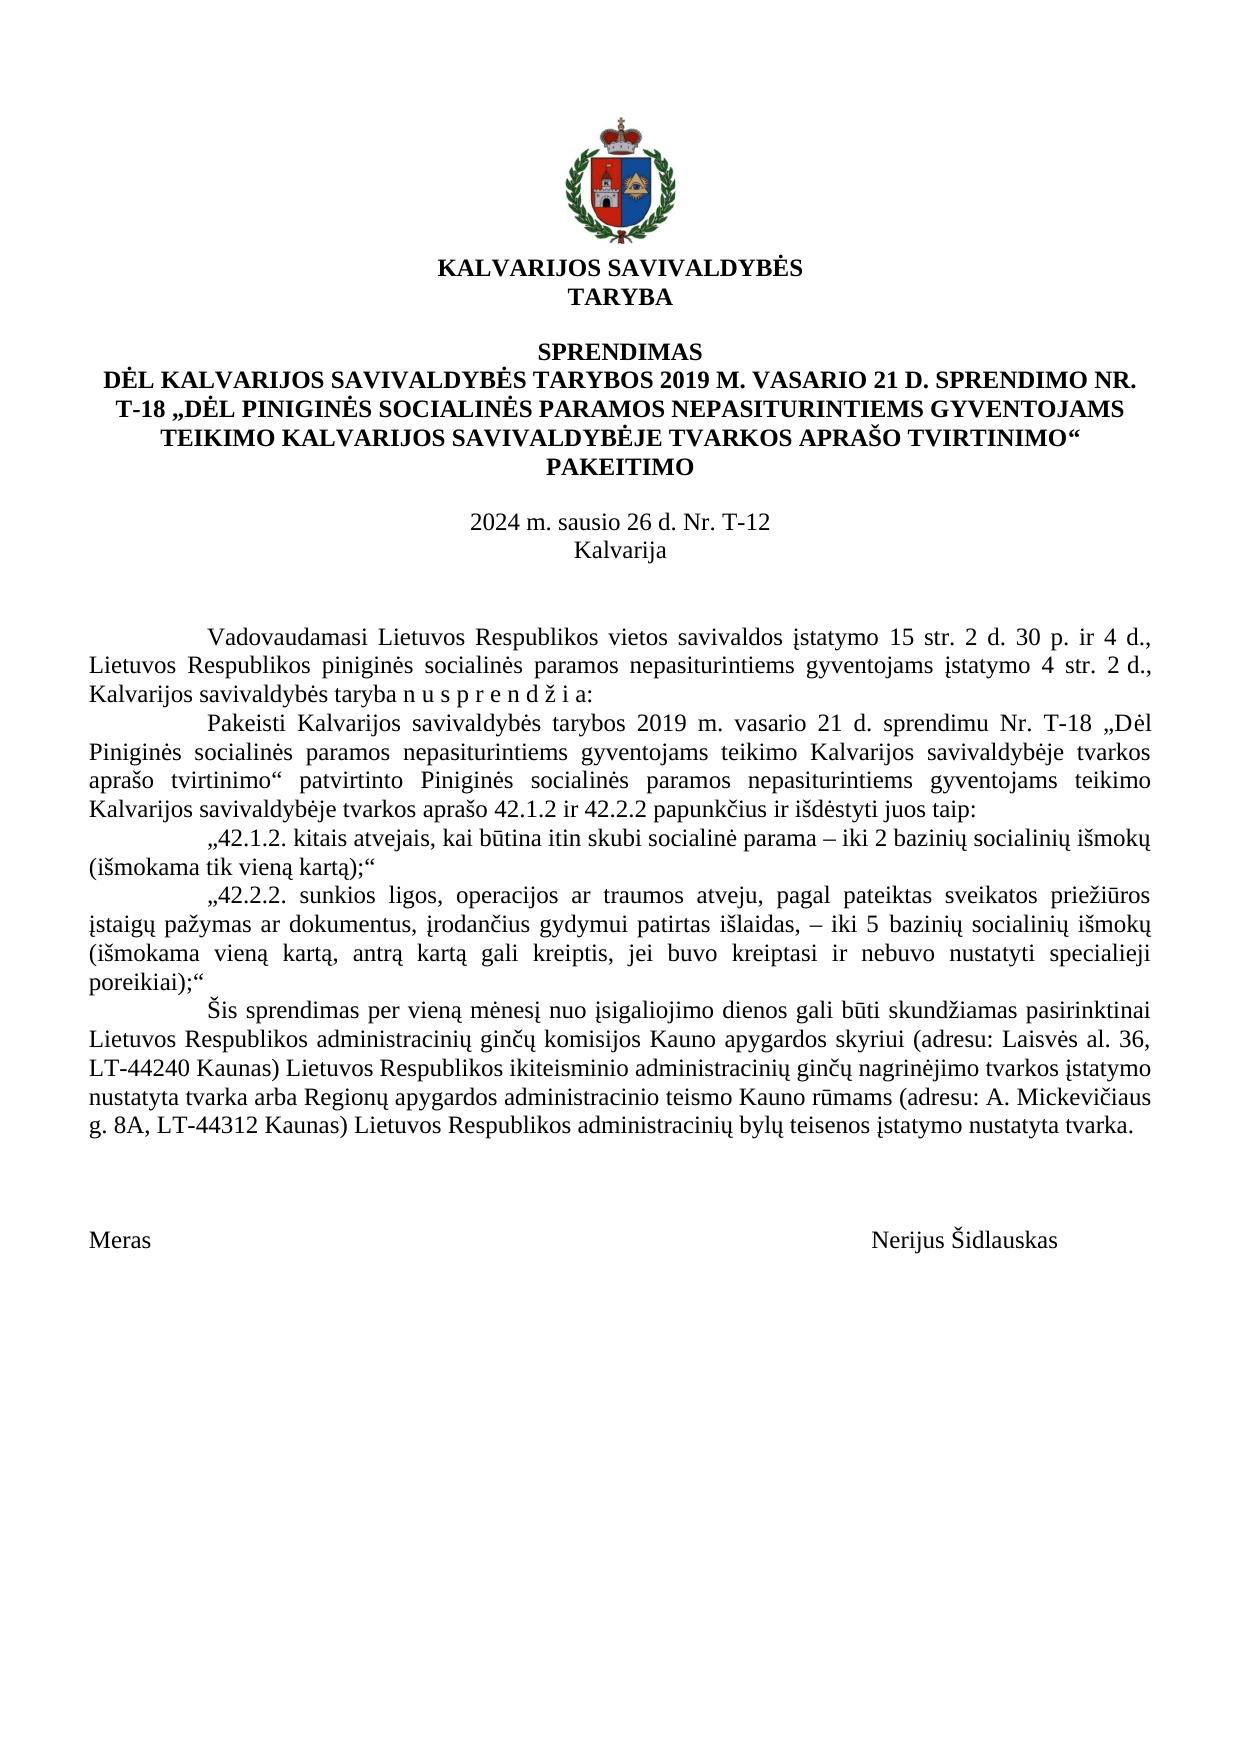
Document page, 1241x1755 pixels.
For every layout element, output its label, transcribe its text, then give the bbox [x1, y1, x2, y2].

text „42.2.2. sunkios ligos, operacijos ar traumos atveju, pagal pateiktas sveikatos priežiūros įstaigų pažymas ar dokumentus, įrodančius gydymui patirtas išlaidas, – iki 5 bazinių socialinių išmokų (išmokama vieną kartą, antrą kartą gali kreiptis, jei buvo kreiptasi ir nebuvo nustatyti specialieji poreikiai);“ [89, 881, 1152, 996]
text 2024 m. sausio 26 d. Nr. T-12 [89, 507, 1152, 536]
text Šis sprendimas per vieną mėnesį nuo įsigaliojimo dienos gali būti skundžiamas pasirinktinai Lietuvos Respublikos administracinių ginčų komisijos Kauno apygardos skyriui (adresu: Laisvės al. 36, LT-44240 Kaunas) Lietuvos Respublikos ikiteisminio administracinių ginčų nagrinėjimo tvarkos įstatymo nustatyta tvarka arba Regionų apygardos administracinio teismo Kauno rūmams (adresu: A. Mickevičiaus g. 8A, LT-44312 Kaunas) Lietuvos Respublikos administracinių bylų teisenos įstatymo nustatyta tvarka. [89, 996, 1152, 1139]
text TARYBA [89, 282, 1152, 310]
text Pakeisti Kalvarijos savivaldybės tarybos 2019 m. vasario 21 d. sprendimu Nr. T-18 „Dėl Piniginės socialinės paramos nepasiturintiems gyventojams teikimo Kalvarijos savivaldybėje tvarkos aprašo tvirtinimo“ patvirtinto Piniginės socialinės paramos nepasiturintiems gyventojams teikimo Kalvarijos savivaldybėje tvarkos aprašo 42.1.2 ir 42.2.2 papunkčius ir išdėstyti juos taip: [89, 708, 1152, 823]
text Vadovaudamasi Lietuvos Respublikos vietos savivaldos įstatymo 15 str. 2 d. 30 p. ir 4 d., Lietuvos Respublikos piniginės socialinės paramos nepasiturintiems gyventojams įstatymo 4 str. 2 d., Kalvarijos savivaldybės taryba n u s p r e n d ž i a: [89, 622, 1152, 708]
text Kalvarija [89, 536, 1152, 564]
text Meras Nerijus Šidlauskas [89, 1226, 1152, 1254]
text „42.1.2. kitais atvejais, kai būtina itin skubi socialinė parama – iki 2 bazinių socialinių išmokų (išmokama tik vieną kartą);“ [89, 823, 1152, 881]
text KALVARIJOS SAVIVALDYBĖS [89, 253, 1152, 282]
text SPRENDIMAS [89, 337, 1152, 366]
text DĖL KALVARIJOS SAVIVALDYBĖS TARYBOS 2019 M. VASARIO 21 D. SPRENDIMO NR. T-18 „DĖL PINIGINĖS SOCIALINĖS PARAMOS NEPASITURINTIEMS GYVENTOJAMS TEIKIMO KALVARIJOS SAVIVALDYBĖJE TVARKOS APRAŠO TVIRTINIMO“ PAKEITIMO [89, 366, 1152, 481]
